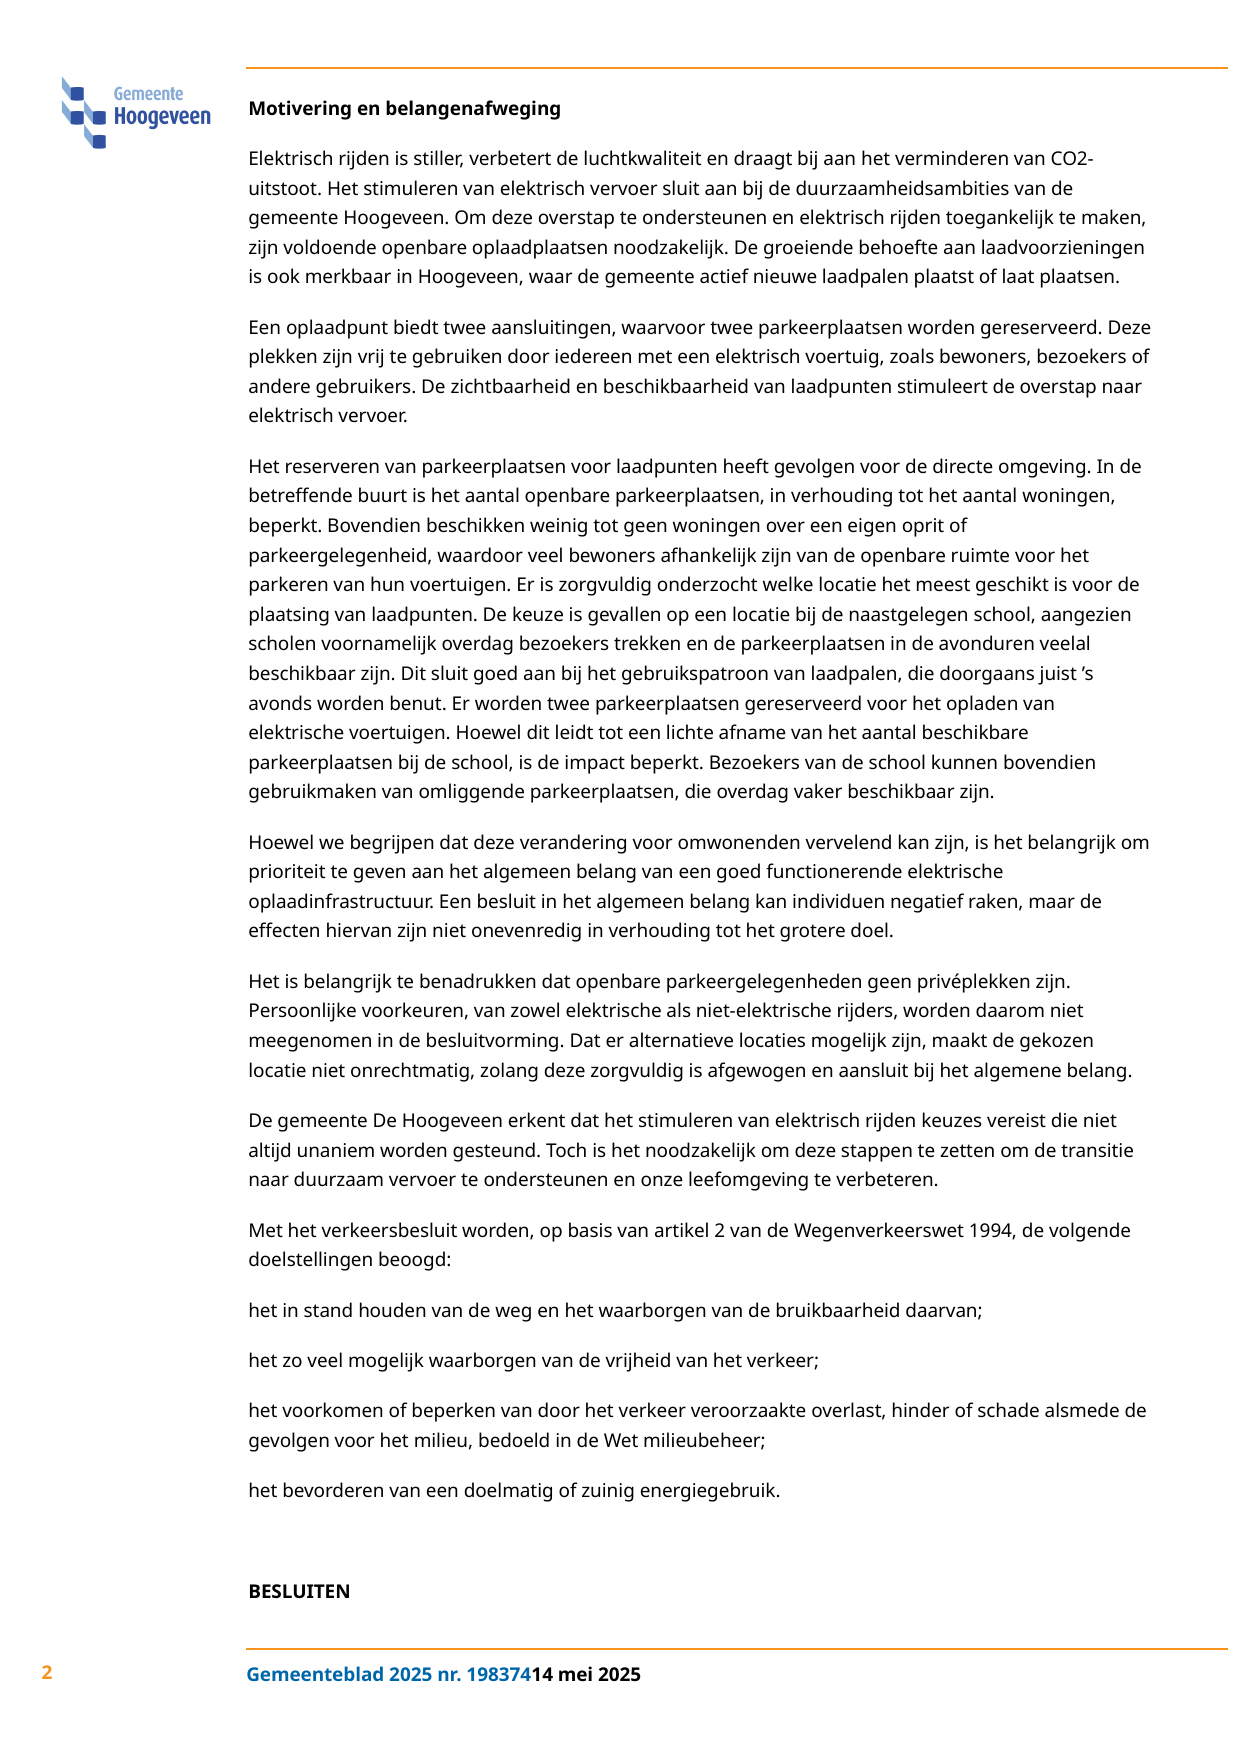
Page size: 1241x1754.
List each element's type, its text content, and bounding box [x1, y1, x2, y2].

text het bevorderen van een doelmatig of zuinig energiegebruik. [248, 1478, 1152, 1503]
text Het reserveren van parkeerplaatsen voor laadpunten heeft gevolgen voor de directe omgeving. In de betreffende buurt is het aantal openbare parkeerplaatsen, in verhouding tot het aantal woningen, beperkt. Bovendien beschikken weinig tot geen woningen over een eigen oprit of parkeergelegenheid, waardoor veel bewoners afhankelijk zijn van de openbare ruimte voor het parkeren van hun voertuigen. Er is zorgvuldig onderzocht welke locatie het meest geschikt is voor de plaatsing van laadpunten. De keuze is gevallen op een locatie bij de naastgelegen school, aangezien scholen voornamelijk overdag bezoekers trekken en de parkeerplaatsen in de avonduren veelal beschikbaar zijn. Dit sluit goed aan bij het gebruikspatroon van laadpalen, die doorgaans juist ’s avonds worden benut. Er worden twee parkeerplaatsen gereserveerd voor het opladen van elektrische voertuigen. Hoewel dit leidt tot een lichte afname van het aantal beschikbare parkeerplaatsen bij de school, is de impact beperkt. Bezoekers van de school kunnen bovendien gebruikmaken van omliggende parkeerplaatsen, die overdag vaker beschikbaar zijn. [248, 453, 1152, 804]
picture [41, 47, 231, 172]
text Hoewel we begrijpen dat deze verandering voor omwonenden vervelend kan zijn, is het belangrijk om prioriteit te geven aan het algemeen belang van een goed functionerende elektrische oplaadinfrastructuur. Een besluit in het algemeen belang kan individuen negatief raken, maar de effecten hiervan zijn niet onevenredig in verhouding tot het grotere doel. [248, 829, 1152, 943]
text Met het verkeersbesluit worden, op basis van artikel 2 van de Wegenverkeerswet 1994, de volgende doelstellingen beoogd: [248, 1217, 1152, 1272]
text De gemeente De Hoogeveen erkent dat het stimuleren van elektrisch rijden keuzes vereist die niet altijd unaniem worden gesteund. Toch is het noodzakelijk om deze stappen te zetten om de transitie naar duurzaam vervoer te ondersteunen en onze leefomgeving te verbeteren. [248, 1107, 1152, 1192]
text het zo veel mogelijk waarborgen van de vrijheid van het verkeer; [248, 1347, 1152, 1373]
text het voorkomen of beperken van door het verkeer veroorzaakte overlast, hinder of schade alsmede de gevolgen voor het milieu, bedoeld in de Wet milieubeheer; [248, 1398, 1152, 1453]
text Het is belangrijk te benadrukken dat openbare parkeergelegenheden geen privéplekken zijn. Persoonlijke voorkeuren, van zowel elektrische als niet-elektrische rijders, worden daarom niet meegenomen in de besluitvorming. Dat er alternatieve locaties mogelijk zijn, maakt de gekozen locatie niet onrechtmatig, zolang deze zorgvuldig is afgewogen en aansluit bij het algemene belang. [248, 968, 1152, 1083]
text BESLUITEN [248, 1578, 1152, 1604]
text Elektrisch rijden is stiller, verbetert de luchtkwaliteit en draagt bij aan het verminderen van CO2-uitstoot. Het stimuleren van elektrisch vervoer sluit aan bij de duurzaamheidsambities van de gemeente Hoogeveen. Om deze overstap te ondersteunen en elektrisch rijden toegankelijk te maken, zijn voldoende openbare oplaadplaatsen noodzakelijk. De groeiende behoefte aan laadvoorzieningen is ook merkbaar in Hoogeveen, waar de gemeente actief nieuwe laadpalen plaatst of laat plaatsen. [248, 145, 1152, 289]
text het in stand houden van de weg en het waarborgen van de bruikbaarheid daarvan; [248, 1297, 1152, 1323]
text Motivering en belangenafweging [248, 95, 1152, 121]
text Een oplaadpunt biedt twee aansluitingen, waarvoor twee parkeerplaatsen worden gereserveerd. Deze plekken zijn vrij te gebruiken door iedereen met een elektrisch voertuig, zoals bewoners, bezoekers of andere gebruikers. De zichtbaarheid en beschikbaarheid van laadpunten stimuleert de overstap naar elektrisch vervoer. [248, 314, 1152, 428]
